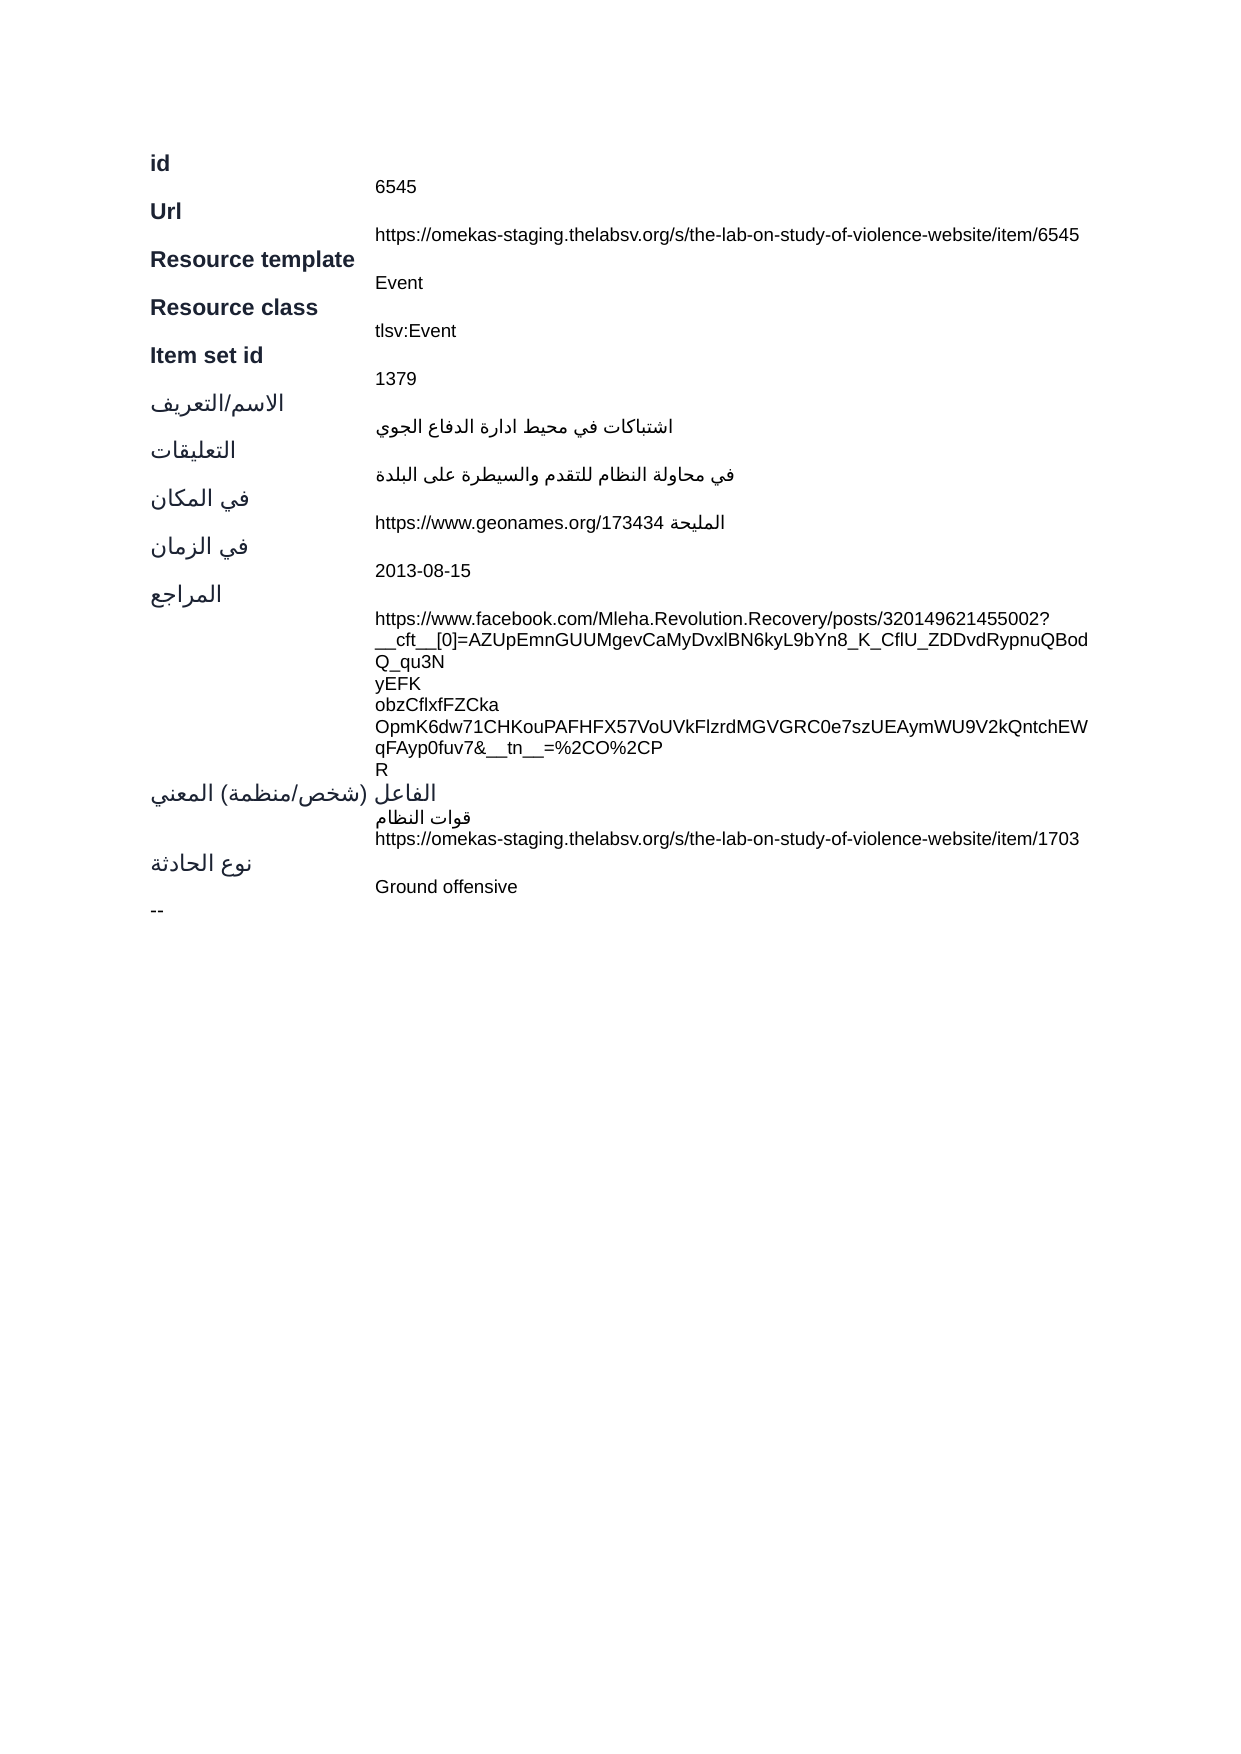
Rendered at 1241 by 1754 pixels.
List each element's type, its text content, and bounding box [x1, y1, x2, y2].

text Ground offensive [375, 876, 1090, 897]
text https://omekas-staging.thelabsv.org/s/the-lab-on-study-of-violence-website/item/1703 [375, 828, 1090, 849]
text 1379 [375, 368, 1090, 389]
text في محاولة النظام للتقدم والسيطرة على البلدة [375, 464, 1090, 485]
text Resource template [150, 246, 1090, 272]
text yEFK [375, 672, 1090, 694]
text https://www.geonames.org/173434 المليحة [375, 512, 1090, 533]
text https://www.facebook.com/Mleha.Revolution.Recovery/posts/320149621455002?__cft__[0]=AZUpEmnGUUMgevCaMyDvxlBN6kyL9bYn8_K_CflU_ZDDvdRypnuQBodQ_qu3N [375, 608, 1090, 672]
text Item set id [150, 342, 1090, 368]
text OpmK6dw71CHKouPAFHFX57VoUVkFlzrdMGVGRC0e7szUEAymWU9V2kQntchEWqFAyp0fuv7&__tn__=%2CO%2CP [375, 715, 1090, 758]
text id [150, 150, 1090, 176]
text في الزمان [150, 533, 1090, 560]
text Event [375, 272, 1090, 294]
text الاسم/التعريف [150, 389, 1090, 416]
text Resource class [150, 294, 1090, 320]
text التعليقات [150, 437, 1090, 464]
text R [375, 758, 1090, 780]
text في المكان [150, 485, 1090, 512]
text obzCflxfFZCka [375, 694, 1090, 715]
text Url [150, 198, 1090, 224]
text المراجع [150, 581, 1090, 608]
text الفاعل (شخص/منظمة) المعني [150, 780, 1090, 806]
text tlsv:Event [375, 320, 1090, 342]
text اشتباكات في محيط ادارة الدفاع الجوي [375, 416, 1090, 437]
text نوع الحادثة [150, 849, 1090, 876]
text -- [150, 897, 1090, 921]
text https://omekas-staging.thelabsv.org/s/the-lab-on-study-of-violence-website/item/6545 [375, 224, 1090, 246]
text 6545 [375, 176, 1090, 198]
text قوات النظام [375, 806, 1090, 828]
text 2013-08-15 [375, 560, 1090, 581]
